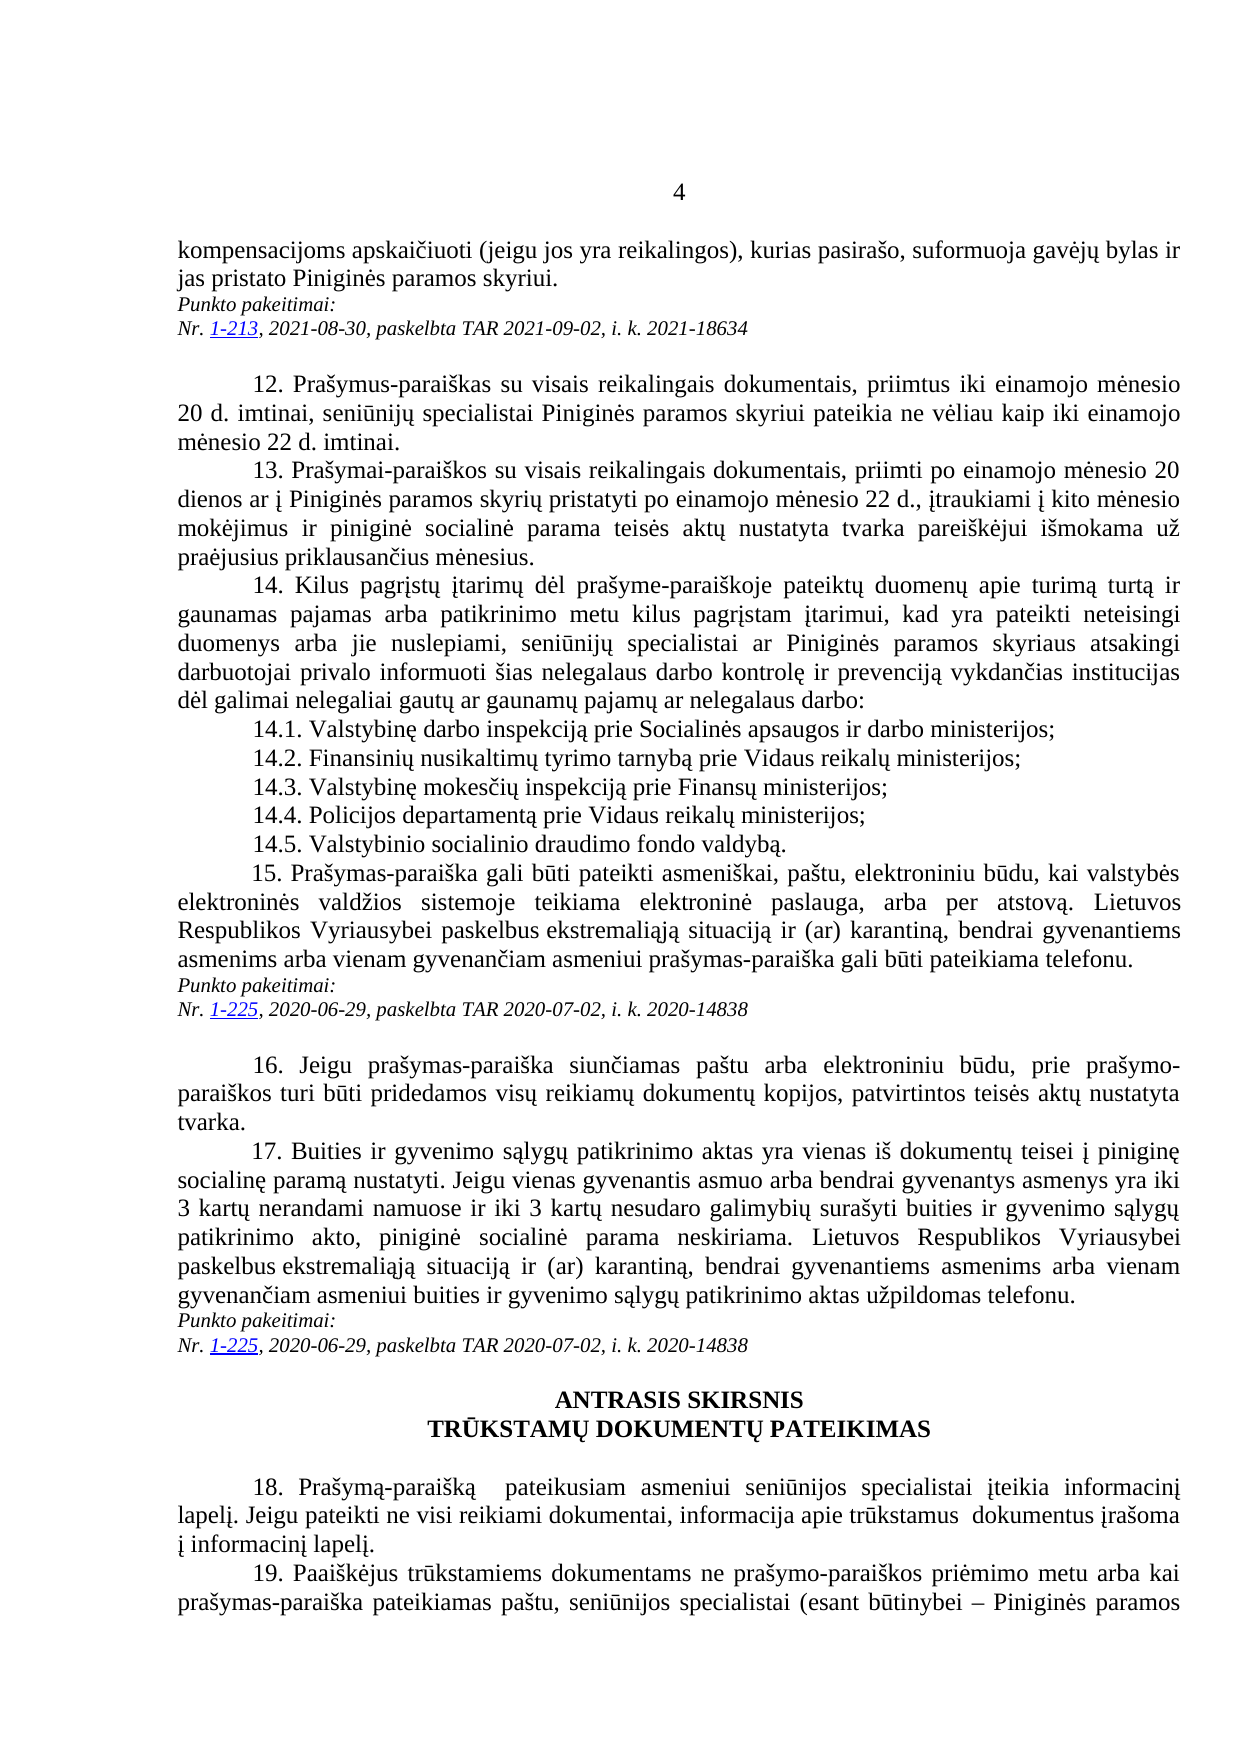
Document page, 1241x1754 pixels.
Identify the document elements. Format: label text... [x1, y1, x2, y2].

text 18. Prašymą-paraišką pateikusiam asmeniui seniūnijos specialistai įteikia informacinį lapelį. Jeigu pateikti ne visi reikiami dokumentai, informacija apie trūkstamus dokumentus įrašoma į informacinį lapelį. [177, 1472, 1181, 1558]
text 16. Jeigu prašymas-paraiška siunčiamas paštu arba elektroniniu būdu, prie prašymo-paraiškos turi būti pridedamos visų reikiamų dokumentų kopijos, patvirtintos teisės aktų nustatyta tvarka. [177, 1050, 1181, 1136]
text ANTRASIS SKIRSNIS [177, 1385, 1181, 1414]
text Nr. 1-225, 2020-06-29, paskelbta TAR 2020-07-02, i. k. 2020-14838 [177, 1332, 1181, 1357]
text kompensacijoms apskaičiuoti (jeigu jos yra reikalingos), kurias pasirašo, suformuoja gavėjų bylas ir jas pristato Piniginės paramos skyriui. [177, 235, 1181, 292]
text 15. Prašymas-paraiška gali būti pateikti asmeniškai, paštu, elektroniniu būdu, kai valstybės elektroninės valdžios sistemoje teikiama elektroninė paslauga, arba per atstovą. Lietuvos Respublikos Vyriausybei paskelbus ekstremaliąją situaciją ir (ar) karantiną, bendrai gyvenantiems asmenims arba vienam gyvenančiam asmeniui prašymas-paraiška gali būti pateikiama telefonu. [177, 858, 1181, 973]
text Nr. 1-213, 2021-08-30, paskelbta TAR 2021-09-02, i. k. 2021-18634 [177, 316, 1181, 340]
text Punkto pakeitimai: [177, 1308, 1181, 1332]
text Punkto pakeitimai: [177, 292, 1181, 316]
text 19. Paaiškėjus trūkstamiems dokumentams ne prašymo-paraiškos priėmimo metu arba kai prašymas-paraiška pateikiamas paštu, seniūnijos specialistai (esant būtinybei – Piniginės paramos [177, 1558, 1181, 1615]
text 14.5. Valstybinio socialinio draudimo fondo valdybą. [177, 829, 1181, 858]
text 17. Buities ir gyvenimo sąlygų patikrinimo aktas yra vienas iš dokumentų teisei į piniginę socialinę paramą nustatyti. Jeigu vienas gyvenantis asmuo arba bendrai gyvenantys asmenys yra iki 3 kartų nerandami namuose ir iki 3 kartų nesudaro galimybių surašyti buities ir gyvenimo sąlygų patikrinimo akto, piniginė socialinė parama neskiriama. Lietuvos Respublikos Vyriausybei paskelbus ekstremaliąją situaciją ir (ar) karantiną, bendrai gyvenantiems asmenims arba vienam gyvenančiam asmeniui buities ir gyvenimo sąlygų patikrinimo aktas užpildomas telefonu. [177, 1136, 1181, 1308]
text 14.1. Valstybinę darbo inspekciją prie Socialinės apsaugos ir darbo ministerijos; [177, 714, 1181, 743]
text 14.3. Valstybinę mokesčių inspekciją prie Finansų ministerijos; [177, 772, 1181, 800]
text 12. Prašymus-paraiškas su visais reikalingais dokumentais, priimtus iki einamojo mėnesio 20 d. imtinai, seniūnijų specialistai Piniginės paramos skyriui pateikia ne vėliau kaip iki einamojo mėnesio 22 d. imtinai. [177, 369, 1181, 455]
text Nr. 1-225, 2020-06-29, paskelbta TAR 2020-07-02, i. k. 2020-14838 [177, 997, 1181, 1021]
text 14.4. Policijos departamentą prie Vidaus reikalų ministerijos; [177, 800, 1181, 829]
text 14. Kilus pagrįstų įtarimų dėl prašyme-paraiškoje pateiktų duomenų apie turimą turtą ir gaunamas pajamas arba patikrinimo metu kilus pagrįstam įtarimui, kad yra pateikti neteisingi duomenys arba jie nuslepiami, seniūnijų specialistai ar Piniginės paramos skyriaus atsakingi darbuotojai privalo informuoti šias nelegalaus darbo kontrolę ir prevenciją vykdančias institucijas dėl galimai nelegaliai gautų ar gaunamų pajamų ar nelegalaus darbo: [177, 570, 1181, 714]
text 13. Prašymai-paraiškos su visais reikalingais dokumentais, priimti po einamojo mėnesio 20 dienos ar į Piniginės paramos skyrių pristatyti po einamojo mėnesio 22 d., įtraukiami į kito mėnesio mokėjimus ir piniginė socialinė parama teisės aktų nustatyta tvarka pareiškėjui išmokama už praėjusius priklausančius mėnesius. [177, 455, 1181, 570]
text 14.2. Finansinių nusikaltimų tyrimo tarnybą prie Vidaus reikalų ministerijos; [177, 743, 1181, 772]
text Punkto pakeitimai: [177, 973, 1181, 997]
text TRŪKSTAMŲ DOKUMENTŲ PATEIKIMAS [177, 1414, 1181, 1443]
